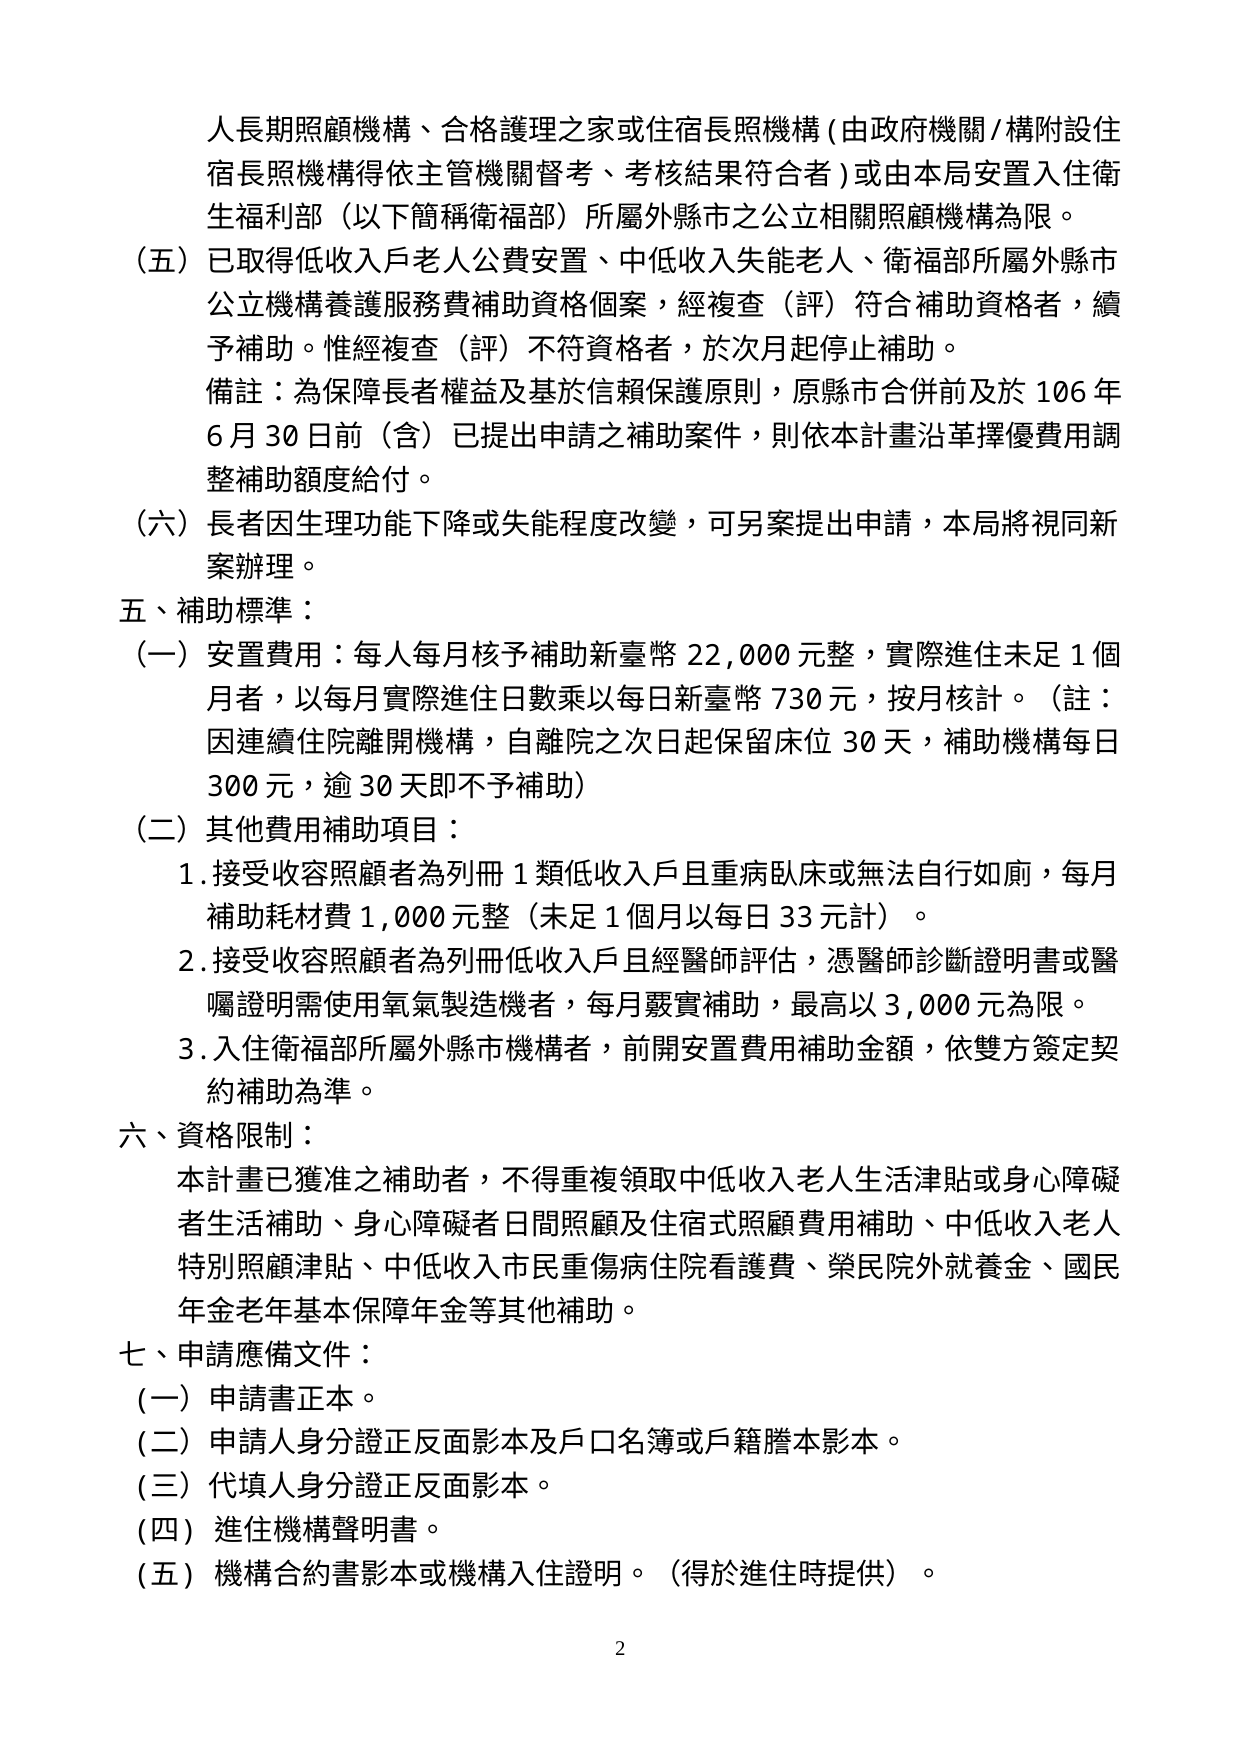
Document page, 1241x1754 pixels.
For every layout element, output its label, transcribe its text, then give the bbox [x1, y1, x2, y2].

text (一）申請書正本。 [133, 1374, 1122, 1418]
text （五）已取得低收入戶老人公費安置、中低收入失能老人、衛福部所屬外縣市公立機構養護服務費補助資格個案，經複查（評）符合補助資格者，續予補助。惟經複查（評）不符資格者，於次月起停止補助。 [118, 237, 1122, 368]
text (三）代填人身分證正反面影本。 [133, 1462, 1122, 1505]
text (五) 機構合約書影本或機構入住證明。（得於進住時提供）。 [133, 1549, 1122, 1593]
text 1.接受收容照顧者為列冊1類低收入戶且重病臥床或無法自行如廁，每月補助耗材費1,000元整（未足1個月以每日33元計）。 [177, 849, 1122, 937]
text （六）長者因生理功能下降或失能程度改變，可另案提出申請，本局將視同新案辦理。 [118, 499, 1122, 587]
text 本計畫已獲准之補助者，不得重複領取中低收入老人生活津貼或身心障礙者生活補助、身心障礙者日間照顧及住宿式照顧費用補助、中低收入老人特別照顧津貼、中低收入市民重傷病住院看護費、榮民院外就養金、國民年金老年基本保障年金等其他補助。 [176, 1155, 1122, 1330]
text 七、申請應備文件： [118, 1330, 1122, 1374]
text 2.接受收容照顧者為列冊低收入戶且經醫師評估，憑醫師診斷證明書或醫囑證明需使用氧氣製造機者，每月覈實補助，最高以3,000元為限。 [177, 937, 1122, 1024]
text 備註：為保障長者權益及基於信賴保護原則，原縣市合併前及於106年6月30日前（含）已提出申請之補助案件，則依本計畫沿革擇優費用調整補助額度給付。 [205, 368, 1122, 499]
text （一）安置費用：每人每月核予補助新臺幣22,000元整，實際進住未足1個月者，以每月實際進住日數乘以每日新臺幣730元，按月核計。（註：因連續住院離開機構，自離院之次日起保留床位30天，補助機構每日300元，逾30天即不予補助） [118, 630, 1122, 805]
text 3.入住衛福部所屬外縣市機構者，前開安置費用補助金額，依雙方簽定契約補助為準。 [177, 1024, 1122, 1112]
text (四) 進住機構聲明書。 [133, 1505, 1122, 1549]
text 人長期照顧機構、合格護理之家或住宿長照機構(由政府機關/構附設住宿長照機構得依主管機關督考、考核結果符合者)或由本局安置入住衛生福利部（以下簡稱衛福部）所屬外縣市之公立相關照顧機構為限。 [118, 105, 1122, 237]
text 六、資格限制： [118, 1112, 1122, 1155]
text （二）其他費用補助項目： [118, 805, 1122, 849]
text 五、補助標準： [118, 587, 1122, 630]
text (二）申請人身分證正反面影本及戶口名簿或戶籍謄本影本。 [133, 1418, 1122, 1462]
